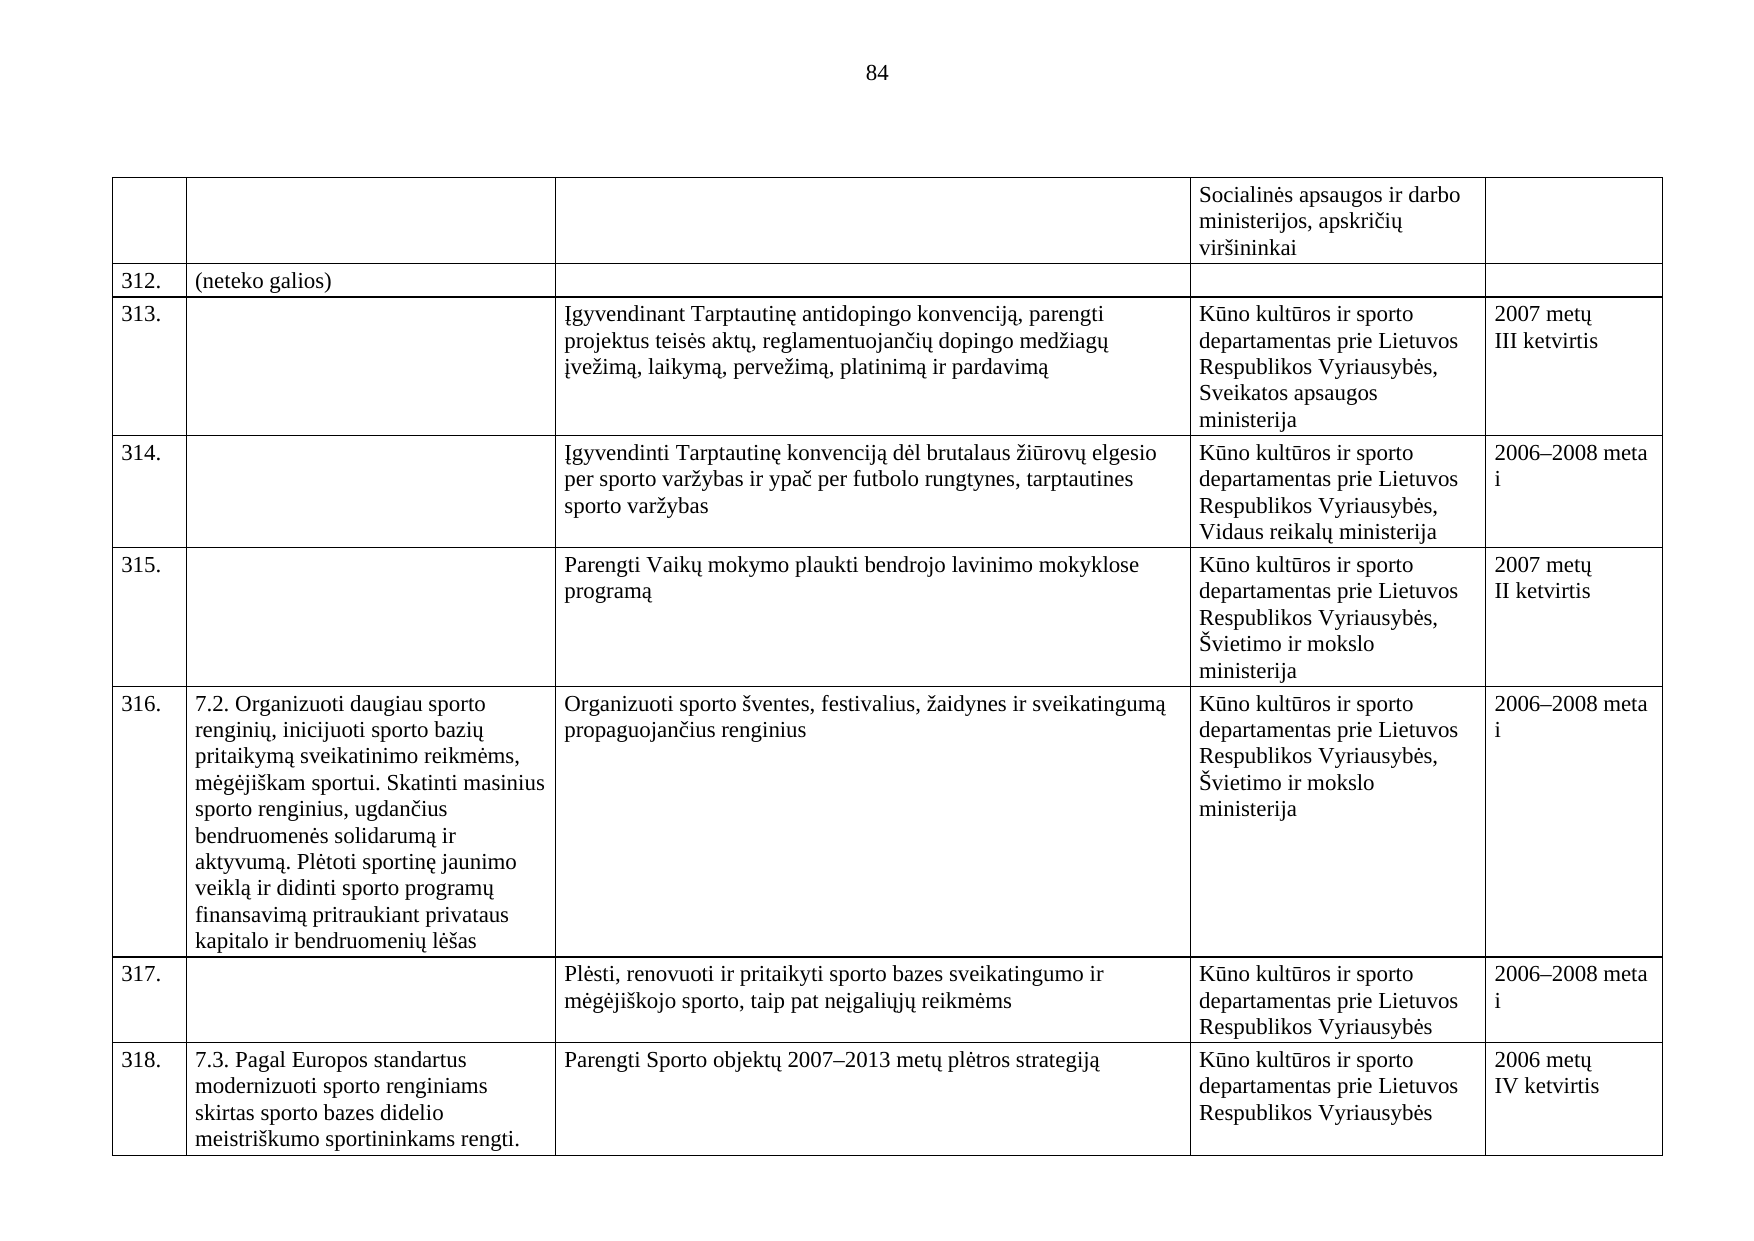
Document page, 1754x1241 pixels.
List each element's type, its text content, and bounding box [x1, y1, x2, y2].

table_cell Kūno kultūros ir sporto departamentas prie Lietuvos Respublikos Vyriausybės, Švietimo ir mokslo ministerija [1191, 687, 1485, 956]
table_cell 2006–2008 metai [1486, 958, 1662, 1042]
table_cell Kūno kultūros ir sporto departamentas prie Lietuvos Respublikos Vyriausybės [1191, 958, 1485, 1042]
table_cell Parengti Vaikų mokymo plaukti bendrojo lavinimo mokyklose programą [556, 548, 1190, 686]
table_cell Parengti Sporto objektų 2007–2013 metų plėtros strategiją [556, 1043, 1190, 1154]
table_cell [187, 178, 555, 263]
table_cell [1191, 264, 1485, 296]
table_cell Kūno kultūros ir sporto departamentas prie Lietuvos Respublikos Vyriausybės, Sveikatos apsaugos ministerija [1191, 298, 1485, 435]
table_cell [1486, 264, 1662, 296]
table_cell [187, 298, 555, 435]
table_cell Įgyvendinti Tarptautinę konvenciją dėl brutalaus žiūrovų elgesio per sporto varžybas ir ypač per futbolo rungtynes, tarptautines sporto varžybas [556, 436, 1190, 547]
table_cell [187, 436, 555, 547]
table_cell Kūno kultūros ir sporto departamentas prie Lietuvos Respublikos Vyriausybės, Vidaus reikalų ministerija [1191, 436, 1485, 547]
table_cell 2007 metų III ketvirtis [1486, 298, 1662, 435]
table_cell 313. [113, 298, 186, 435]
table_cell 315. [113, 548, 186, 686]
table_cell [113, 178, 186, 263]
table_cell 318. [113, 1043, 186, 1154]
table_cell [1486, 178, 1662, 263]
table_cell [556, 264, 1190, 296]
table_cell 2006–2008 metai [1486, 436, 1662, 547]
table_cell 2006 metų IV ketvirtis [1486, 1043, 1662, 1154]
table_cell Socialinės apsaugos ir darbo ministerijos, apskričių viršininkai [1191, 178, 1485, 263]
table_cell Organizuoti sporto šventes, festivalius, žaidynes ir sveikatingumą propaguojančius renginius [556, 687, 1190, 956]
table_cell [556, 178, 1190, 263]
table_cell 312. [113, 264, 186, 296]
table_cell 314. [113, 436, 186, 547]
table_cell 7.3. Pagal Europos standartus modernizuoti sporto renginiams skirtas sporto bazes didelio meistriškumo sportininkams rengti. [187, 1043, 555, 1154]
table_cell (neteko galios) [187, 264, 555, 296]
table_cell 7.2. Organizuoti daugiau sporto renginių, inicijuoti sporto bazių pritaikymą sveikatinimo reikmėms, mėgėjiškam sportui. Skatinti masinius sporto renginius, ugdančius bendruomenės solidarumą ir aktyvumą. Plėtoti sportinę jaunimo veiklą ir didinti sporto programų finansavimą pritraukiant privataus kapitalo ir bendruomenių lėšas [187, 687, 555, 956]
table_cell 2006–2008 metai [1486, 687, 1662, 956]
table_cell [187, 548, 555, 686]
table_cell Įgyvendinant Tarptautinę antidopingo konvenciją, parengti projektus teisės aktų, reglamentuojančių dopingo medžiagų įvežimą, laikymą, pervežimą, platinimą ir pardavimą [556, 298, 1190, 435]
table_cell Kūno kultūros ir sporto departamentas prie Lietuvos Respublikos Vyriausybės [1191, 1043, 1485, 1154]
table_cell 2007 metų II ketvirtis [1486, 548, 1662, 686]
table_cell Plėsti, renovuoti ir pritaikyti sporto bazes sveikatingumo ir mėgėjiškojo sporto, taip pat neįgaliųjų reikmėms [556, 958, 1190, 1042]
table_cell Kūno kultūros ir sporto departamentas prie Lietuvos Respublikos Vyriausybės, Švietimo ir mokslo ministerija [1191, 548, 1485, 686]
table_cell [187, 958, 555, 1042]
table_cell 317. [113, 958, 186, 1042]
table_cell 316. [113, 687, 186, 956]
